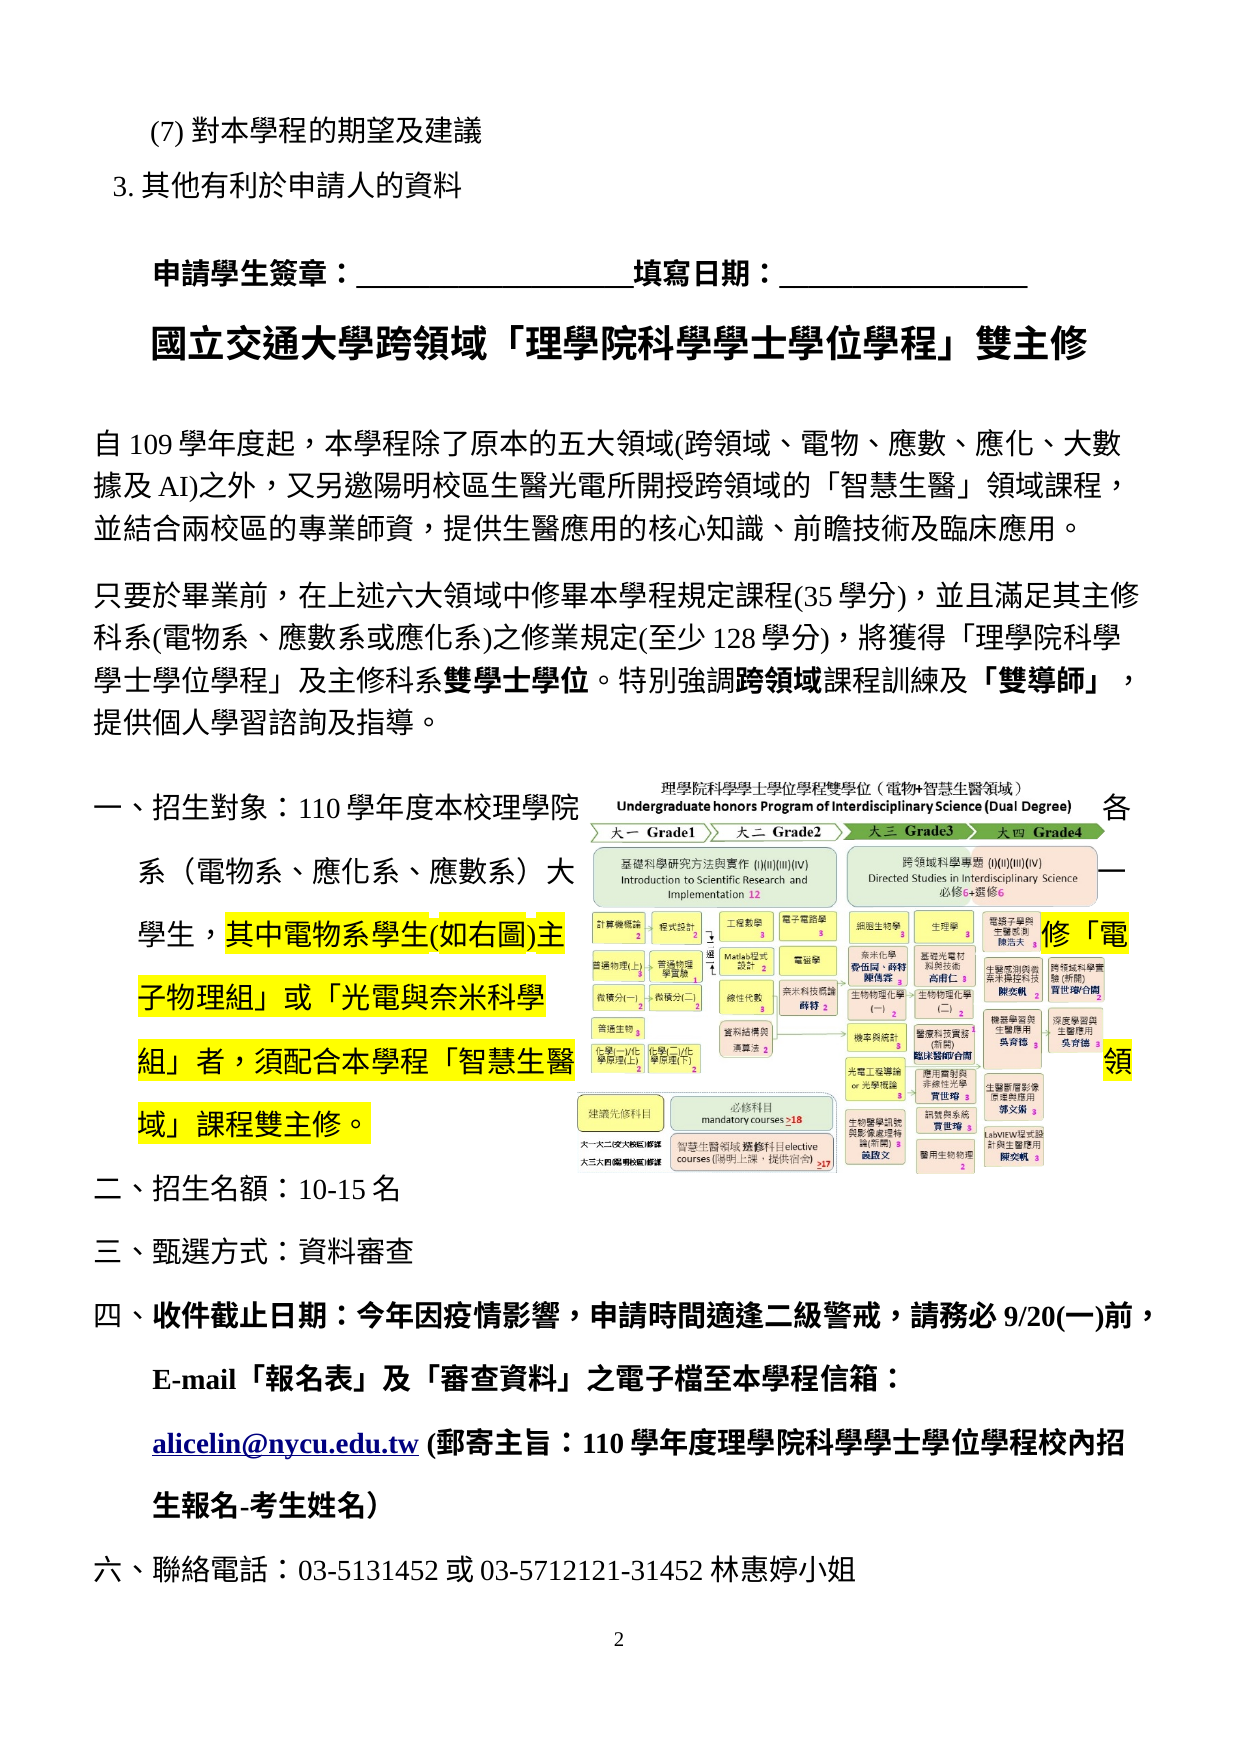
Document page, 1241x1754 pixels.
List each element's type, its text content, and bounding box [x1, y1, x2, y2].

text 申請學生簽章：___________________填寫日期：_________________ [94, 251, 1027, 293]
text 一、招生對象：110學年度本校理學院各系（電物系、應化系、應數系）大一學生，其中電物系學生(如右圖)主修「電子物理組」或「光電與奈米科學組」者，須配合本學程「智慧生醫領域」課程雙主修。 [796, 785, 1144, 1144]
text 二、招生名額：10-15名 [94, 1165, 1144, 1208]
text 國立交通大學跨領域「理學院科學學士學位學程」雙主修 [94, 314, 1144, 368]
text 六、聯絡電話：03-5131452或03-5712121-31452 林惠婷小姐 [94, 1546, 1144, 1588]
text (7) 對本學程的期望及建議 [94, 108, 1144, 150]
text 自109學年度起，本學程除了原本的五大領域(跨領域、電物、應數、應化、大數據及AI)之外，又另邀陽明校區生醫光電所開授跨領域的「智慧生醫」領域課程，並結合兩校區的專業師資，提供生醫應用的核心知識、前瞻技術及臨床應用。 [94, 421, 1144, 547]
text 3. 其他有利於申請人的資料 [94, 162, 1144, 205]
text 只要於畢業前，在上述六大領域中修畢本學程規定課程(35學分)，並且滿足其主修科系(電物系、應數系或應化系)之修業規定(至少128學分)，將獲得「理學院科學學士學位學程」及主修科系雙學士學位。特別強調跨領域課程訓練及「雙導師」，提供個人學習諮詢及指導。 [94, 572, 1144, 742]
text 四、收件截止日期：今年因疫情影響，申請時間適逢二級警戒，請務必9/20(一)前，E-mail「報名表」及「審查資料」之電子檔至本學程信箱：alicelin@nycu.edu.tw (郵寄主旨：110學年度理學院科學學士學位學程校內招生報名-考生姓名） [94, 1292, 1144, 1525]
text 一、招生對象：110學年度本校理學院各系（電物系、應化系、應數系）大一學生，其中電物系學生(如右圖)主修「電子物理組」或「光電與奈米科學組」者，須配合本學程「智慧生醫領域」課程雙主修。 [94, 785, 844, 1144]
text 三、甄選方式：資料審查 [94, 1229, 1144, 1271]
